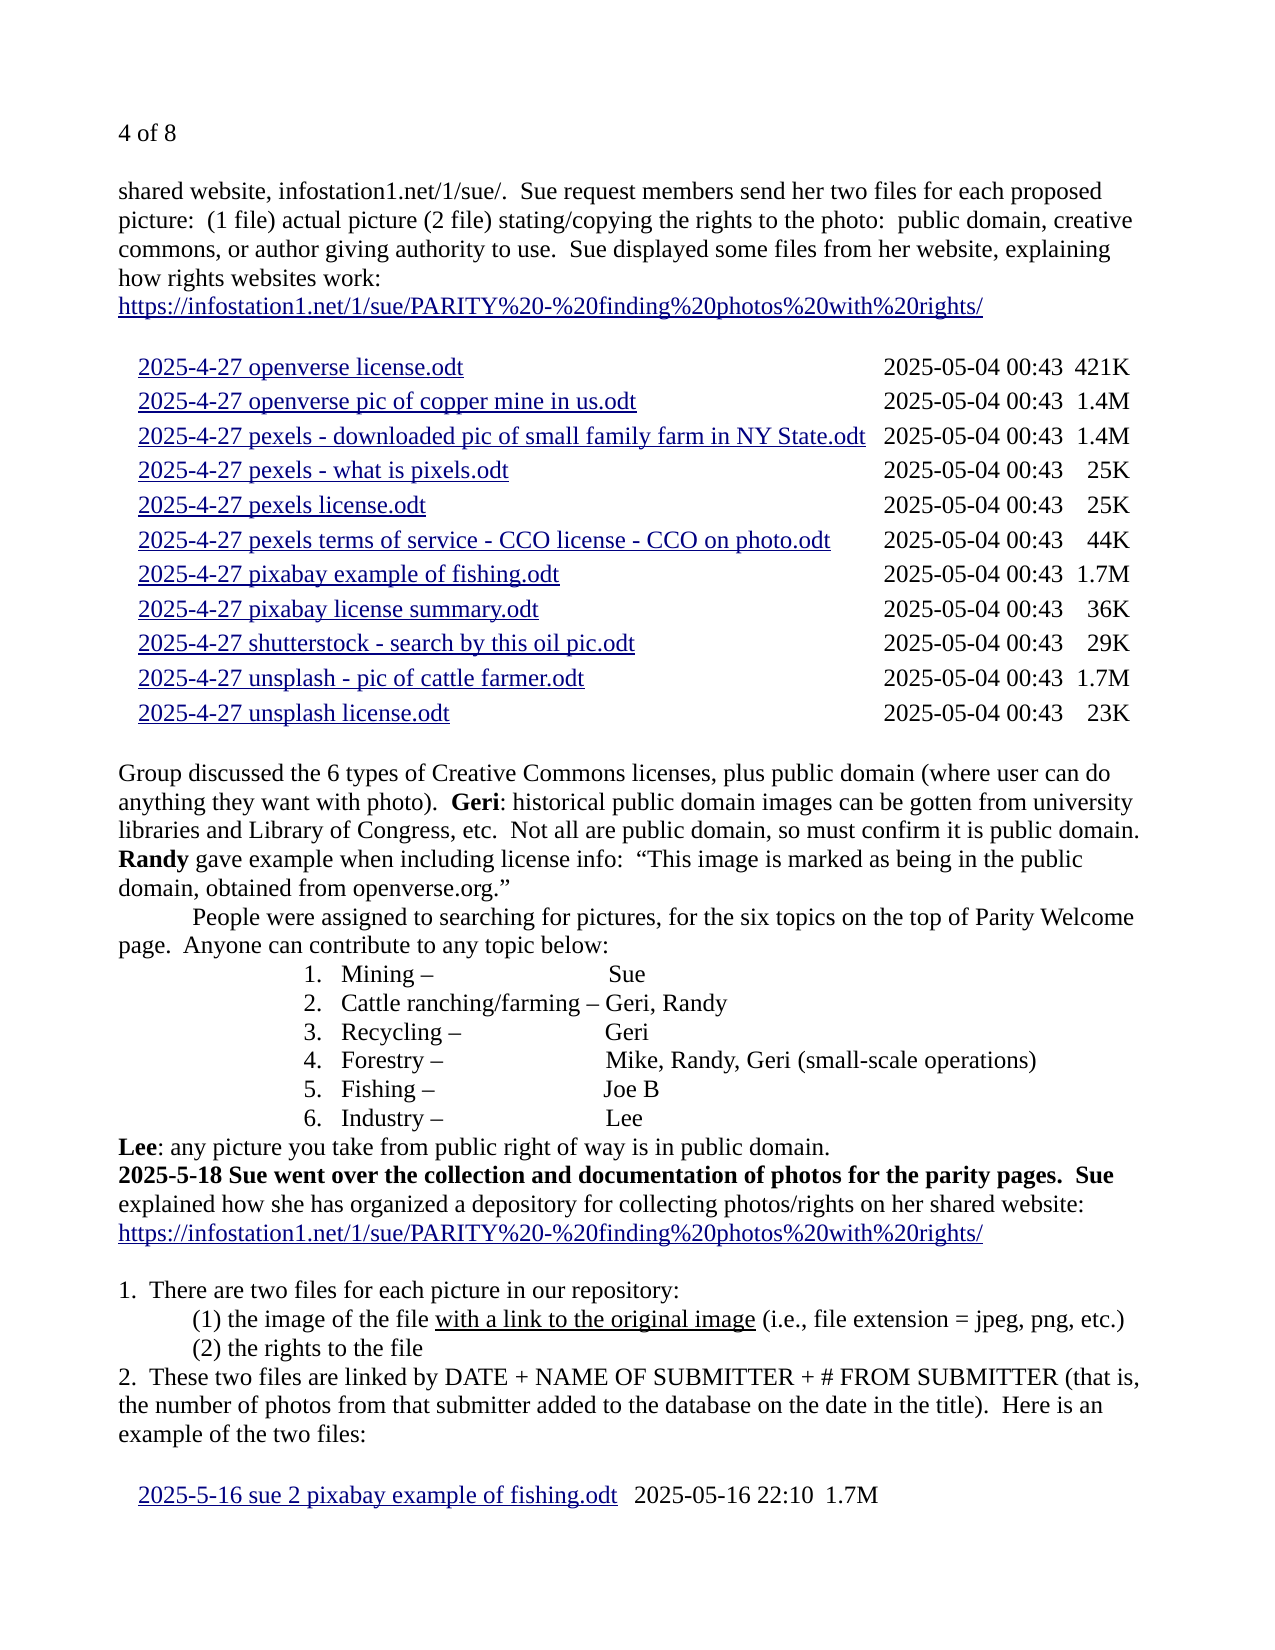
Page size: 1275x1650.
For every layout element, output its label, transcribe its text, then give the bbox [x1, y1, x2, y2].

table_cell 2025-4-27 pexels - downloaded pic of small family farm in NY State.odt [135, 418, 875, 453]
table_header 2025-05-16 22:10 [626, 1477, 817, 1511]
table_header 421K [1066, 349, 1133, 383]
text shared website, infostation1.net/1/sue/. Sue request members send her two files for each proposed picture: (1 file) actual picture (2 file) stating/copying the rights to the photo: public domain, creative commons, or author giving authority to use. Sue displayed some files from her website, explaining how rights websites work: [118, 176, 1157, 291]
table_cell 1.7M [1066, 556, 1133, 591]
list Forestry – Mike, Randy, Geri (small-scale operations) [303, 1046, 1157, 1074]
table_cell 2025-05-04 00:43 [875, 695, 1066, 729]
table_cell 2025-05-04 00:43 [875, 556, 1066, 591]
table_header 2025-4-27 openverse license.odt [135, 349, 875, 383]
table_cell 2025-4-27 openverse pic of copper mine in us.odt [135, 384, 875, 418]
text 2. These two files are linked by DATE + NAME OF SUBMITTER + # FROM SUBMITTER (that is, the number of photos from that submitter added to the database on the date in the title). Here is an example of the two files: [118, 1362, 1157, 1448]
table_cell [118, 453, 135, 487]
text 1. There are two files for each picture in our repository: [118, 1276, 1157, 1304]
table_cell 2025-4-27 pixabay license summary.odt [135, 591, 875, 626]
table_cell 2025-05-04 00:43 [875, 418, 1066, 453]
text https://infostation1.net/1/sue/PARITY%20-%20finding%20photos%20with%20rights/ [118, 291, 1157, 320]
table_cell 2025-4-27 unsplash license.odt [135, 695, 875, 729]
table_cell 2025-05-04 00:43 [875, 522, 1066, 556]
table_cell 2025-4-27 pixabay example of fishing.odt [135, 556, 875, 591]
table_cell 36K [1066, 591, 1133, 626]
table_cell [1133, 695, 1152, 729]
text Lee: any picture you take from public right of way is in public domain. [118, 1132, 1157, 1161]
table_header [881, 1477, 901, 1511]
table_cell [1133, 556, 1152, 591]
table_cell 2025-05-04 00:43 [875, 660, 1066, 695]
table_header [1133, 349, 1152, 383]
text Randy gave example when including license info: “This image is marked as being in the public domain, obtained from openverse.org.” [118, 844, 1157, 902]
list Industry – Lee [303, 1103, 1157, 1132]
table_cell 1.7M [1066, 660, 1133, 695]
text (2) the rights to the file [192, 1333, 1157, 1362]
table_cell 2025-05-04 00:43 [875, 591, 1066, 626]
table_cell [1133, 487, 1152, 522]
table_header 2025-05-04 00:43 [875, 349, 1066, 383]
table_cell 2025-05-04 00:43 [875, 626, 1066, 660]
text People were assigned to searching for pictures, for the six topics on the top of Parity Welcome page. Anyone can contribute to any topic below: [118, 902, 1157, 959]
table_cell [1133, 660, 1152, 695]
table_header 2025-5-16 sue 2 pixabay example of fishing.odt [135, 1477, 626, 1511]
table_cell [1133, 453, 1152, 487]
table_cell [118, 660, 135, 695]
table_cell [118, 556, 135, 591]
list Cattle ranching/farming – Geri, Randy [303, 988, 1157, 1017]
table_cell 2025-05-04 00:43 [875, 453, 1066, 487]
table_cell [118, 418, 135, 453]
table_header 1.7M [817, 1477, 881, 1511]
table_cell [118, 487, 135, 522]
text (1) the image of the file with a link to the original image (i.e., file extension = jpeg, png, etc.) [192, 1304, 1157, 1333]
text 2025-5-18 Sue went over the collection and documentation of photos for the parity pages. Sue explained how she has organized a depository for collecting photos/rights on her shared website: https://infostation1.net/1/sue/PARITY%20-%20finding%20photos%20with%20rights/ [118, 1161, 1157, 1247]
table_cell 23K [1066, 695, 1133, 729]
table_cell [118, 695, 135, 729]
table_cell [118, 384, 135, 418]
table_cell 2025-05-04 00:43 [875, 487, 1066, 522]
list Fishing – Joe B [303, 1074, 1157, 1103]
table_cell [1133, 384, 1152, 418]
table_cell 2025-4-27 pexels - what is pixels.odt [135, 453, 875, 487]
table_header [118, 349, 135, 383]
table_header [118, 1477, 135, 1511]
text Group discussed the 6 types of Creative Commons licenses, plus public domain (where user can do anything they want with photo). Geri: historical public domain images can be gotten from university libraries and Library of Congress, etc. Not all are public domain, so must confirm it is public domain. [118, 758, 1157, 844]
table_cell [1133, 591, 1152, 626]
table_cell 44K [1066, 522, 1133, 556]
table_cell 25K [1066, 453, 1133, 487]
table_cell [1133, 418, 1152, 453]
table_cell 2025-4-27 pexels terms of service - CCO license - CCO on photo.odt [135, 522, 875, 556]
table_cell 29K [1066, 626, 1133, 660]
table_cell 1.4M [1066, 418, 1133, 453]
table_cell 2025-4-27 shutterstock - search by this oil pic.odt [135, 626, 875, 660]
table_cell [118, 626, 135, 660]
table_cell 1.4M [1066, 384, 1133, 418]
table_cell 2025-05-04 00:43 [875, 384, 1066, 418]
list Recycling – Geri [303, 1017, 1157, 1046]
table_cell [118, 522, 135, 556]
table_cell [1133, 522, 1152, 556]
table_cell 2025-4-27 unsplash - pic of cattle farmer.odt [135, 660, 875, 695]
table_cell [1133, 626, 1152, 660]
table_cell [118, 591, 135, 626]
table_cell 25K [1066, 487, 1133, 522]
list Mining – Sue [303, 959, 1157, 988]
table_cell 2025-4-27 pexels license.odt [135, 487, 875, 522]
